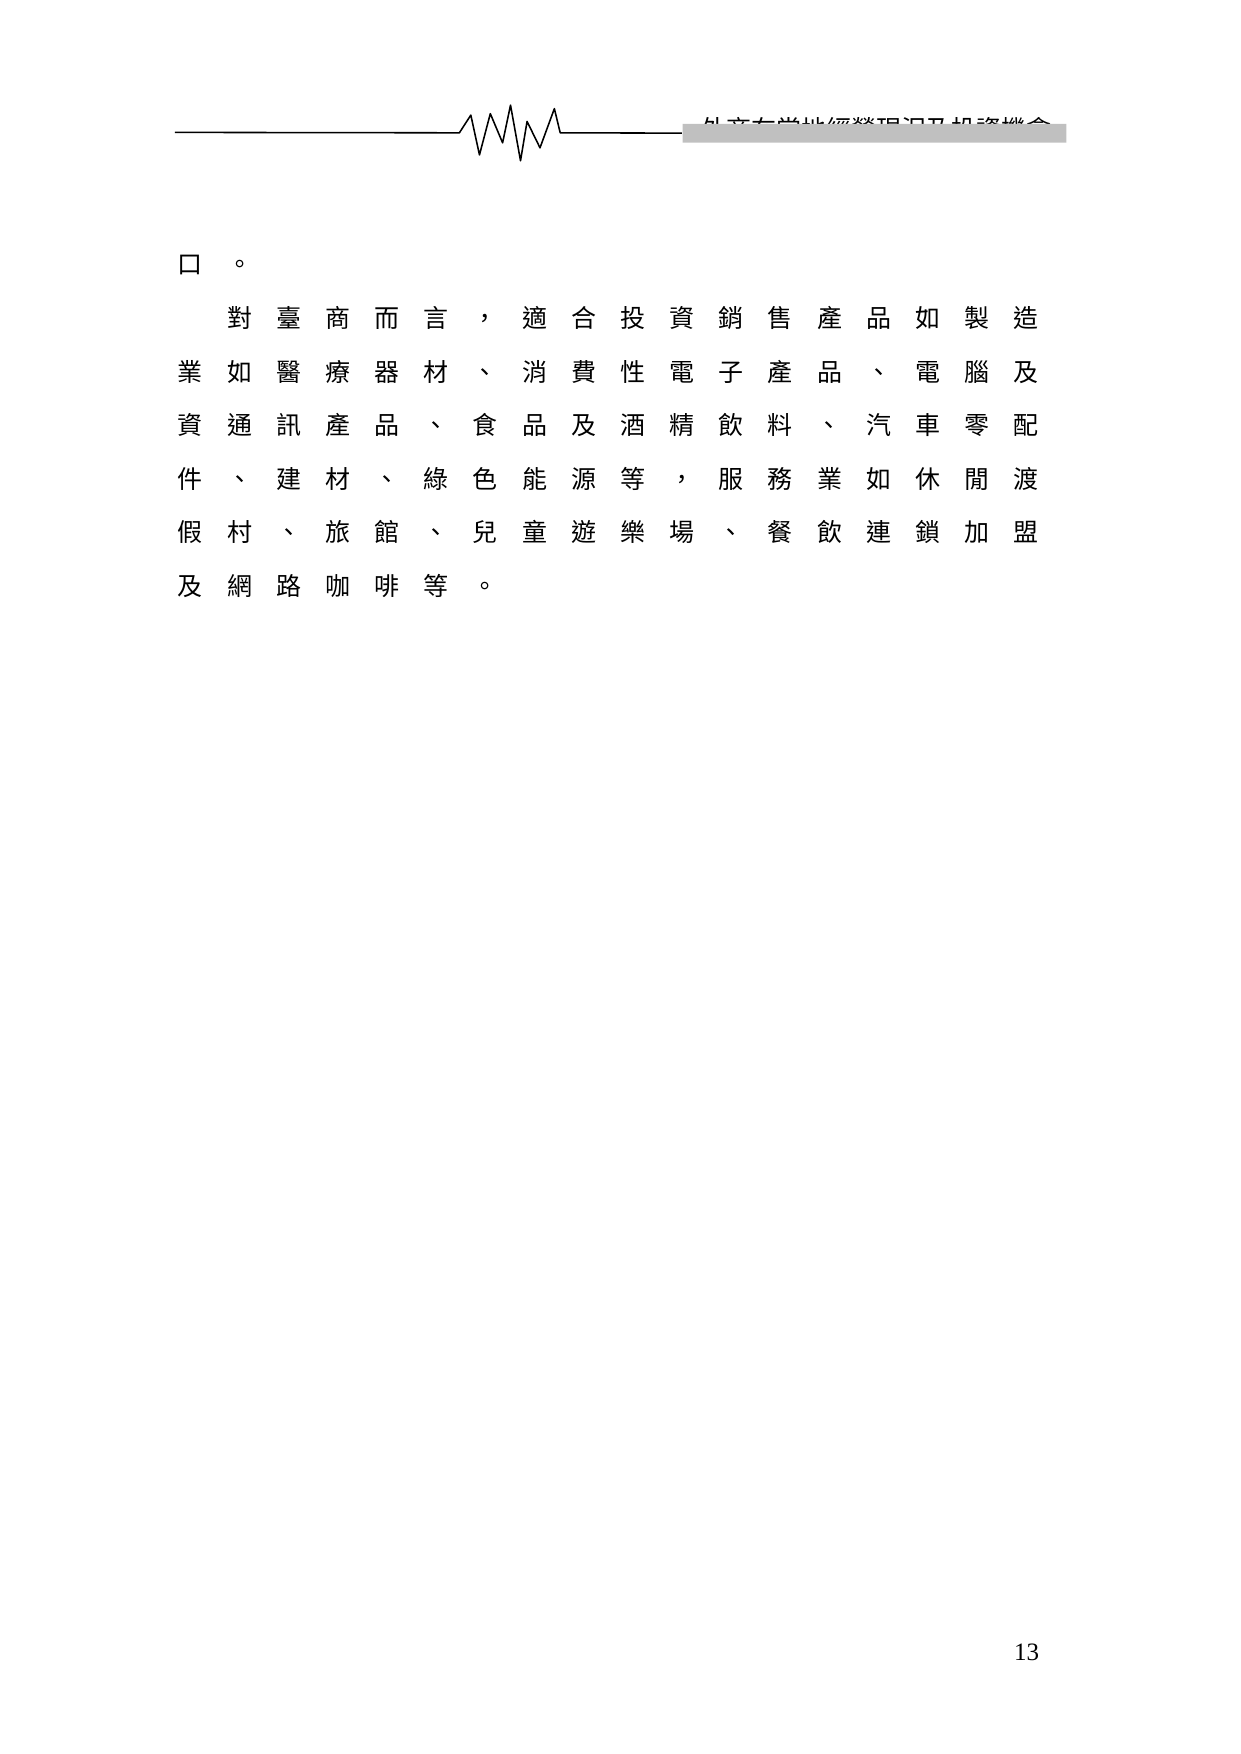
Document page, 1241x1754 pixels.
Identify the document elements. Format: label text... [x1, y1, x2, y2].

text 對臺商而言，適合投資銷售產品如製造業如醫療器材、消費性電子產品、電腦及資通訊產品、食品及酒精飲料、汽車零配件、建材、綠色能源等，服務業如休閒渡假村、旅館、兒童遊樂場、餐飲連鎖加盟及網路咖啡等。 [178, 290, 1063, 611]
text 口。 [178, 236, 1063, 290]
